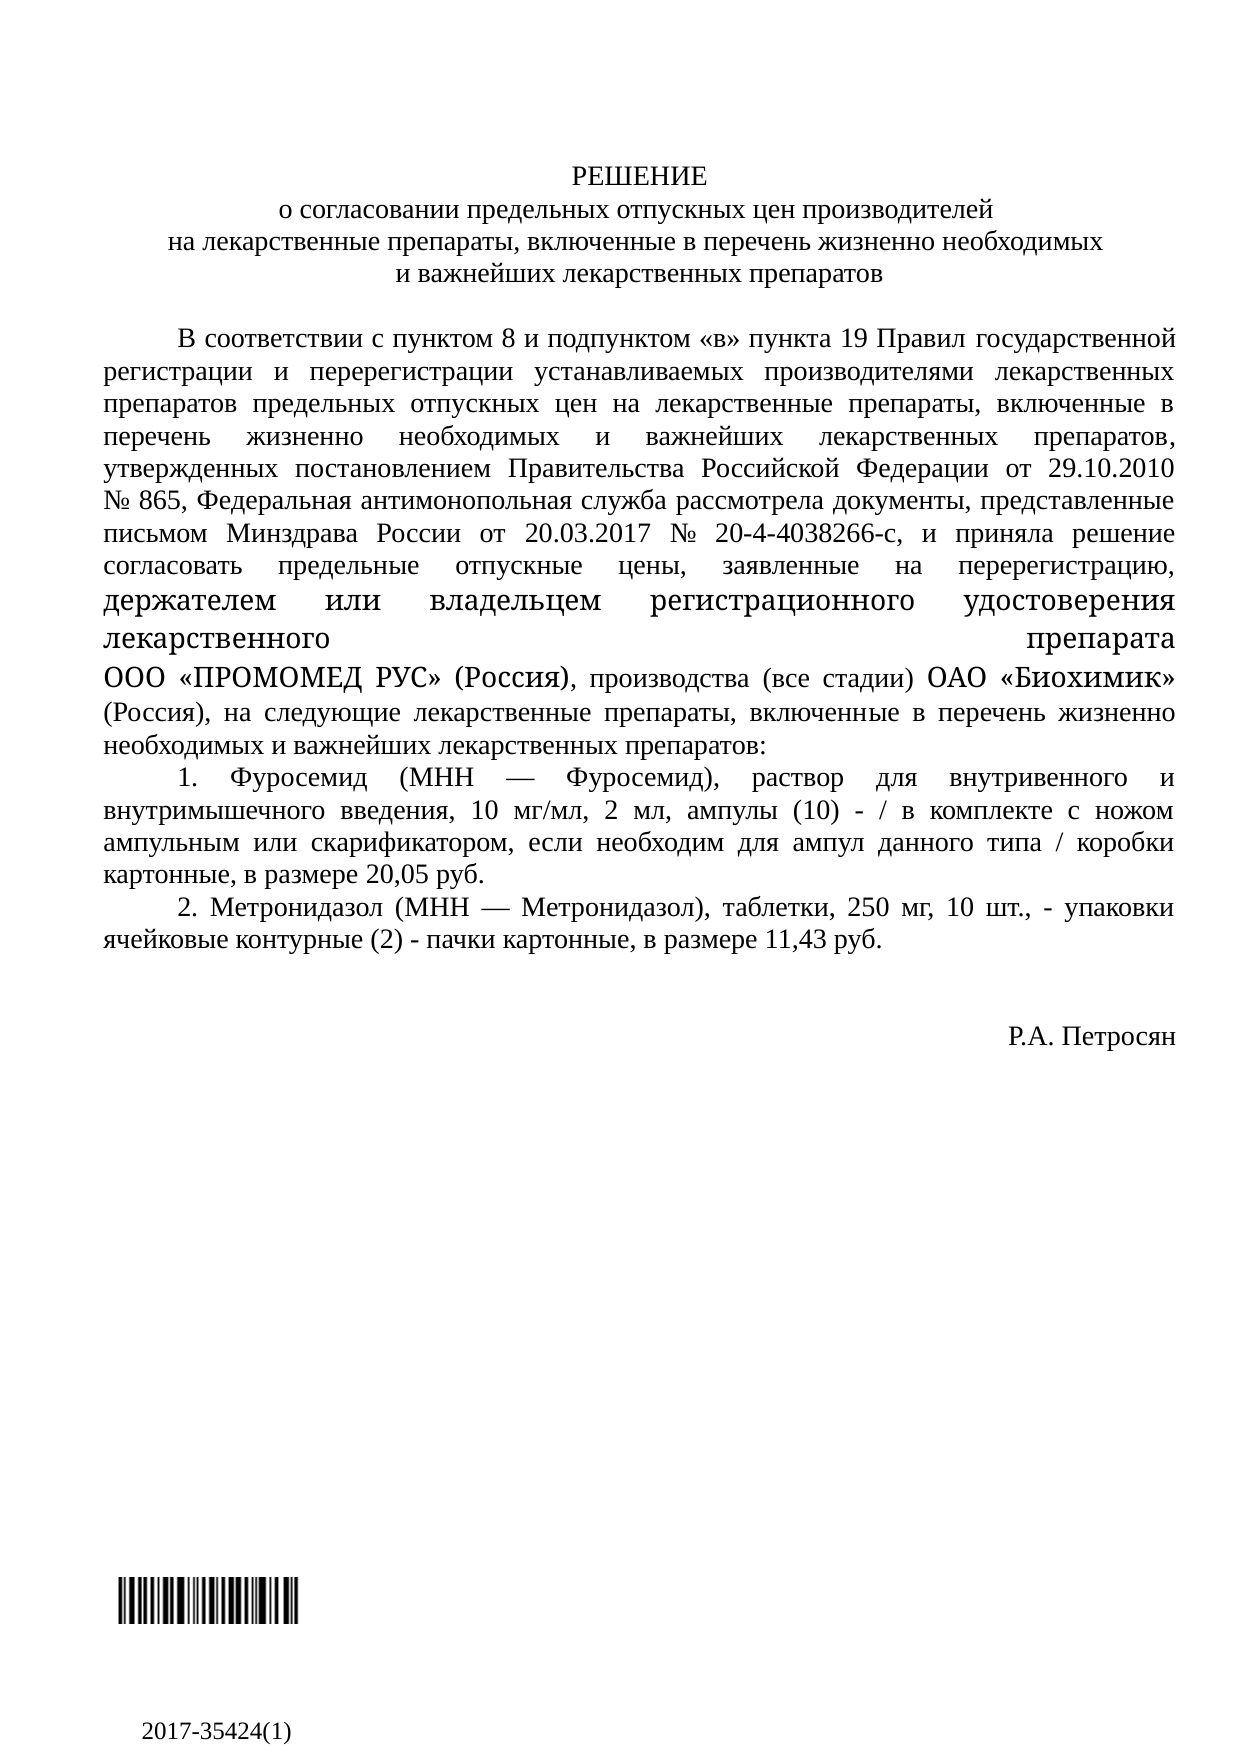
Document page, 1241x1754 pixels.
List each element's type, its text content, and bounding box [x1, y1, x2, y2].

text 2. Метронидазол (МНН — Метронидазол), таблетки, 250 мг, 10 шт., - упаковки ячейковые контурные (2) - пачки картонные, в размере 11,43 руб. [103, 890, 1176, 955]
text на лекарственные препараты, включенные в перечень жизненно необходимых [103, 224, 1176, 257]
text 1. Фуросемид (МНН — Фуросемид), раствор для внутривенного и внутримышечного введения, 10 мг/мл, 2 мл, ампулы (10) - / в комплекте с ножом ампульным или скарификатором, если необходим для ампул данного типа / коробки картонные, в размере 20,05 руб. [103, 760, 1176, 890]
text Р.А. Петросян [103, 1019, 1176, 1052]
text РЕШЕНИЕ [103, 159, 1176, 192]
text о согласовании предельных отпускных цен производителей [103, 192, 1176, 224]
text В соответствии с пунктом 8 и подпунктом «в» пункта 19 Правил государственной регистрации и перерегистрации устанавливаемых производителями лекарственных препаратов предельных отпускных цен на лекарственные препараты, включенные в перечень жизненно необходимых и важнейших лекарственных препаратов, утвержденных постановлением Правительства Российской Федерации от 29.10.2010 № 865, Федеральная антимонопольная служба рассмотрела документы, представленные письмом Минздрава России от 20.03.2017 № 20-4-4038266-с, и приняла решение согласовать предельные отпускные цены, заявленные на перерегистрацию, держателем или владельцем регистрационного удостоверения лекарственного препарата ООО «ПРОМОМЕД РУС» (Россия), производства (все стадии) ОАО «Биохимик» (Россия), на следующие лекарственные препараты, включенные в перечень жизненно необходимых и важнейших лекарственных препаратов: [103, 321, 1176, 760]
picture [103, 1577, 316, 1624]
text и важнейших лекарственных препаратов [103, 257, 1176, 289]
